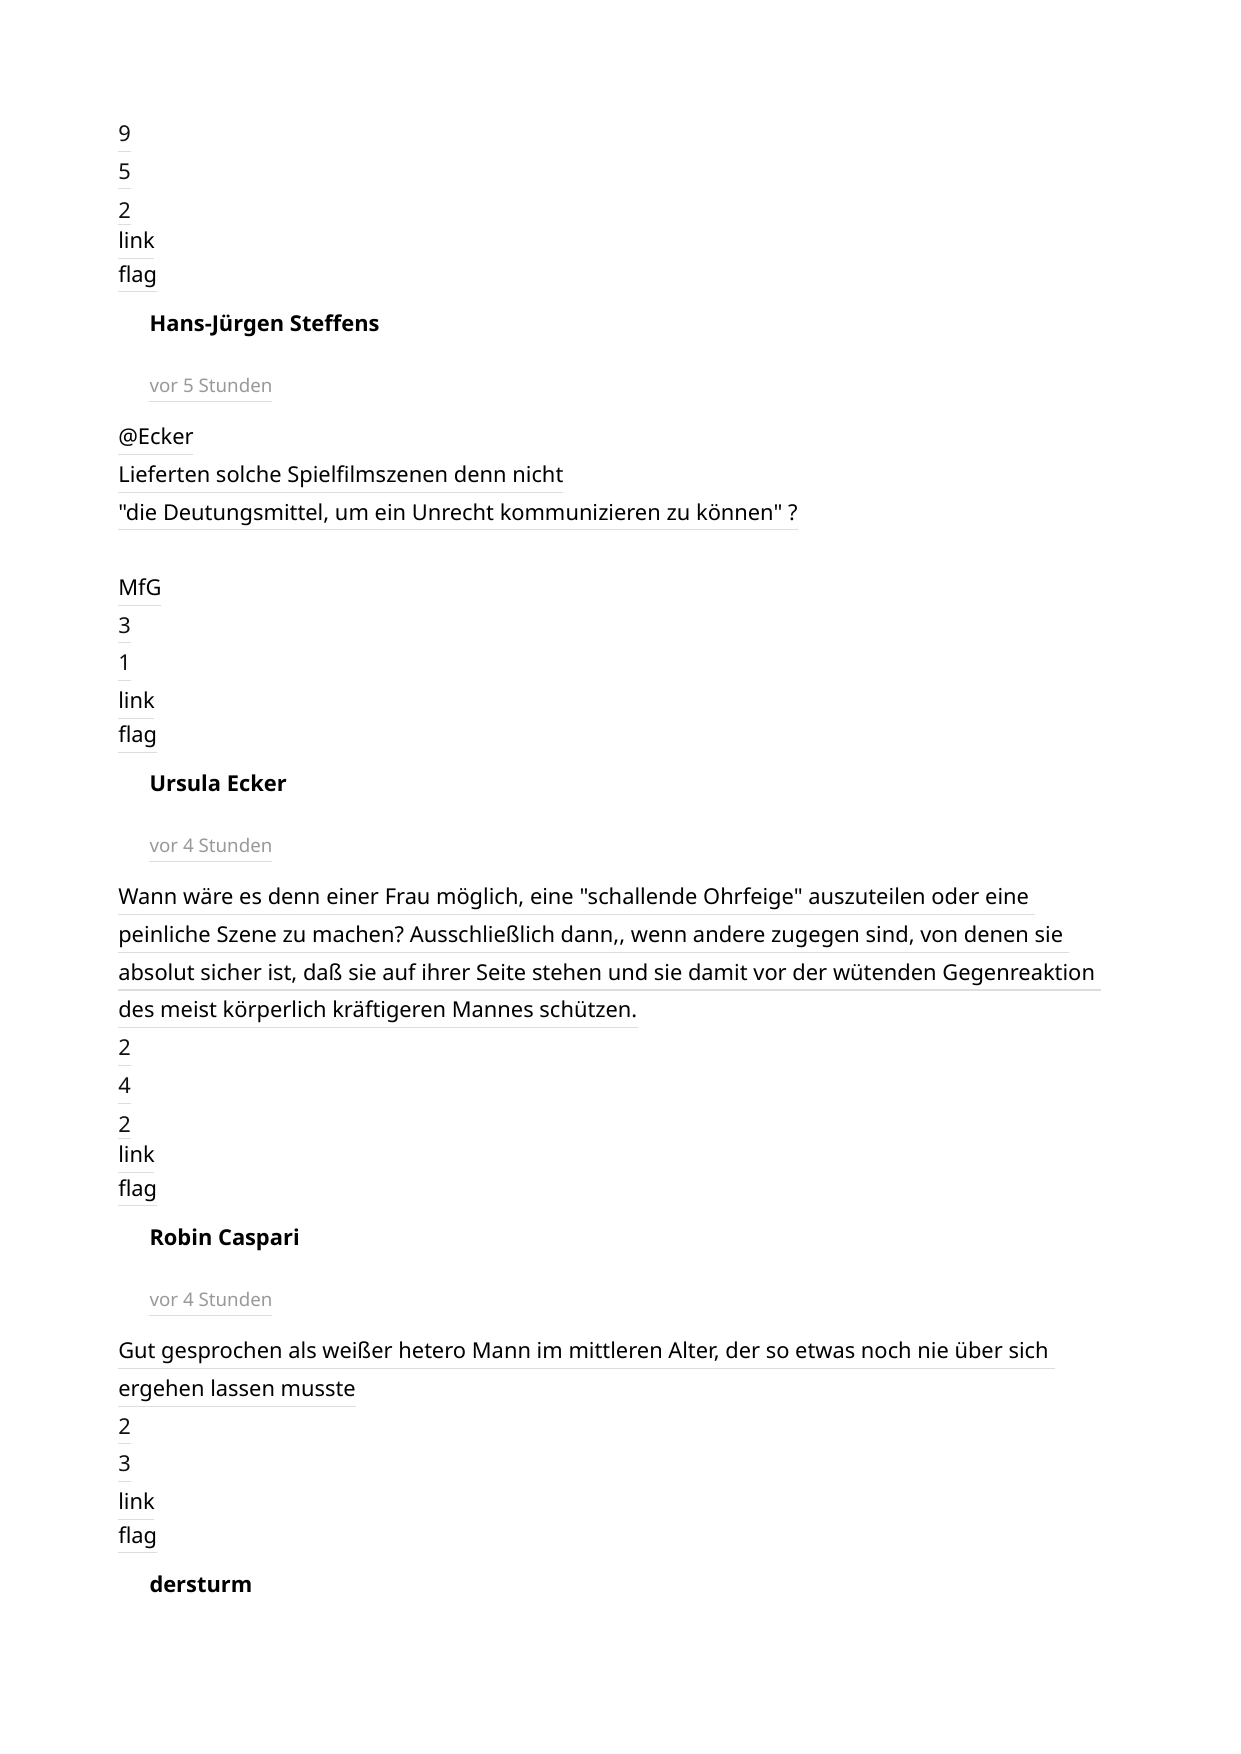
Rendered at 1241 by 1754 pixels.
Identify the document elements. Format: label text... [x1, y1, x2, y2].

text flag [118, 1520, 1122, 1553]
text 5 [118, 156, 1122, 189]
text link [118, 685, 1122, 719]
text link [118, 225, 1122, 259]
text flag [118, 259, 1122, 292]
text 4 [118, 1070, 1122, 1104]
text 9 [118, 118, 1122, 152]
text 3 [118, 1448, 1122, 1482]
text dersturm [149, 1569, 1122, 1599]
text link [118, 1139, 1122, 1173]
text flag [118, 719, 1122, 753]
text 3 [118, 610, 1122, 643]
text 2 [118, 1032, 1122, 1066]
text Robin Caspari [149, 1222, 1122, 1252]
text vor 4 Stunden [149, 833, 1117, 862]
text 2 [118, 193, 1122, 225]
text Hans-Jürgen Steffens [149, 308, 1122, 338]
text 2 [118, 1108, 1122, 1139]
text @Ecker Lieferten solche Spielfilmszenen denn nicht "die Deutungsmittel, um ein Unrecht kommunizieren zu können" ? MfG [118, 421, 1122, 606]
text Gut gesprochen als weißer hetero Mann im mittleren Alter, der so etwas noch nie über sich ergehen lassen musste [118, 1335, 1122, 1407]
text link [118, 1486, 1122, 1520]
text 1 [118, 647, 1122, 681]
text vor 4 Stunden [149, 1287, 1117, 1316]
text 2 [118, 1411, 1122, 1444]
text vor 5 Stunden [149, 373, 1117, 402]
text Wann wäre es denn einer Frau möglich, eine "schallende Ohrfeige" auszuteilen oder eine peinliche Szene zu machen? Ausschließlich dann,, wenn andere zugegen sind, von denen sie absolut sicher ist, daß sie auf ihrer Seite stehen und sie damit vor der wütenden Gegenreaktion des meist körperlich kräftigeren Mannes schützen. [118, 881, 1122, 1028]
text flag [118, 1173, 1122, 1206]
text Ursula Ecker [149, 768, 1122, 798]
